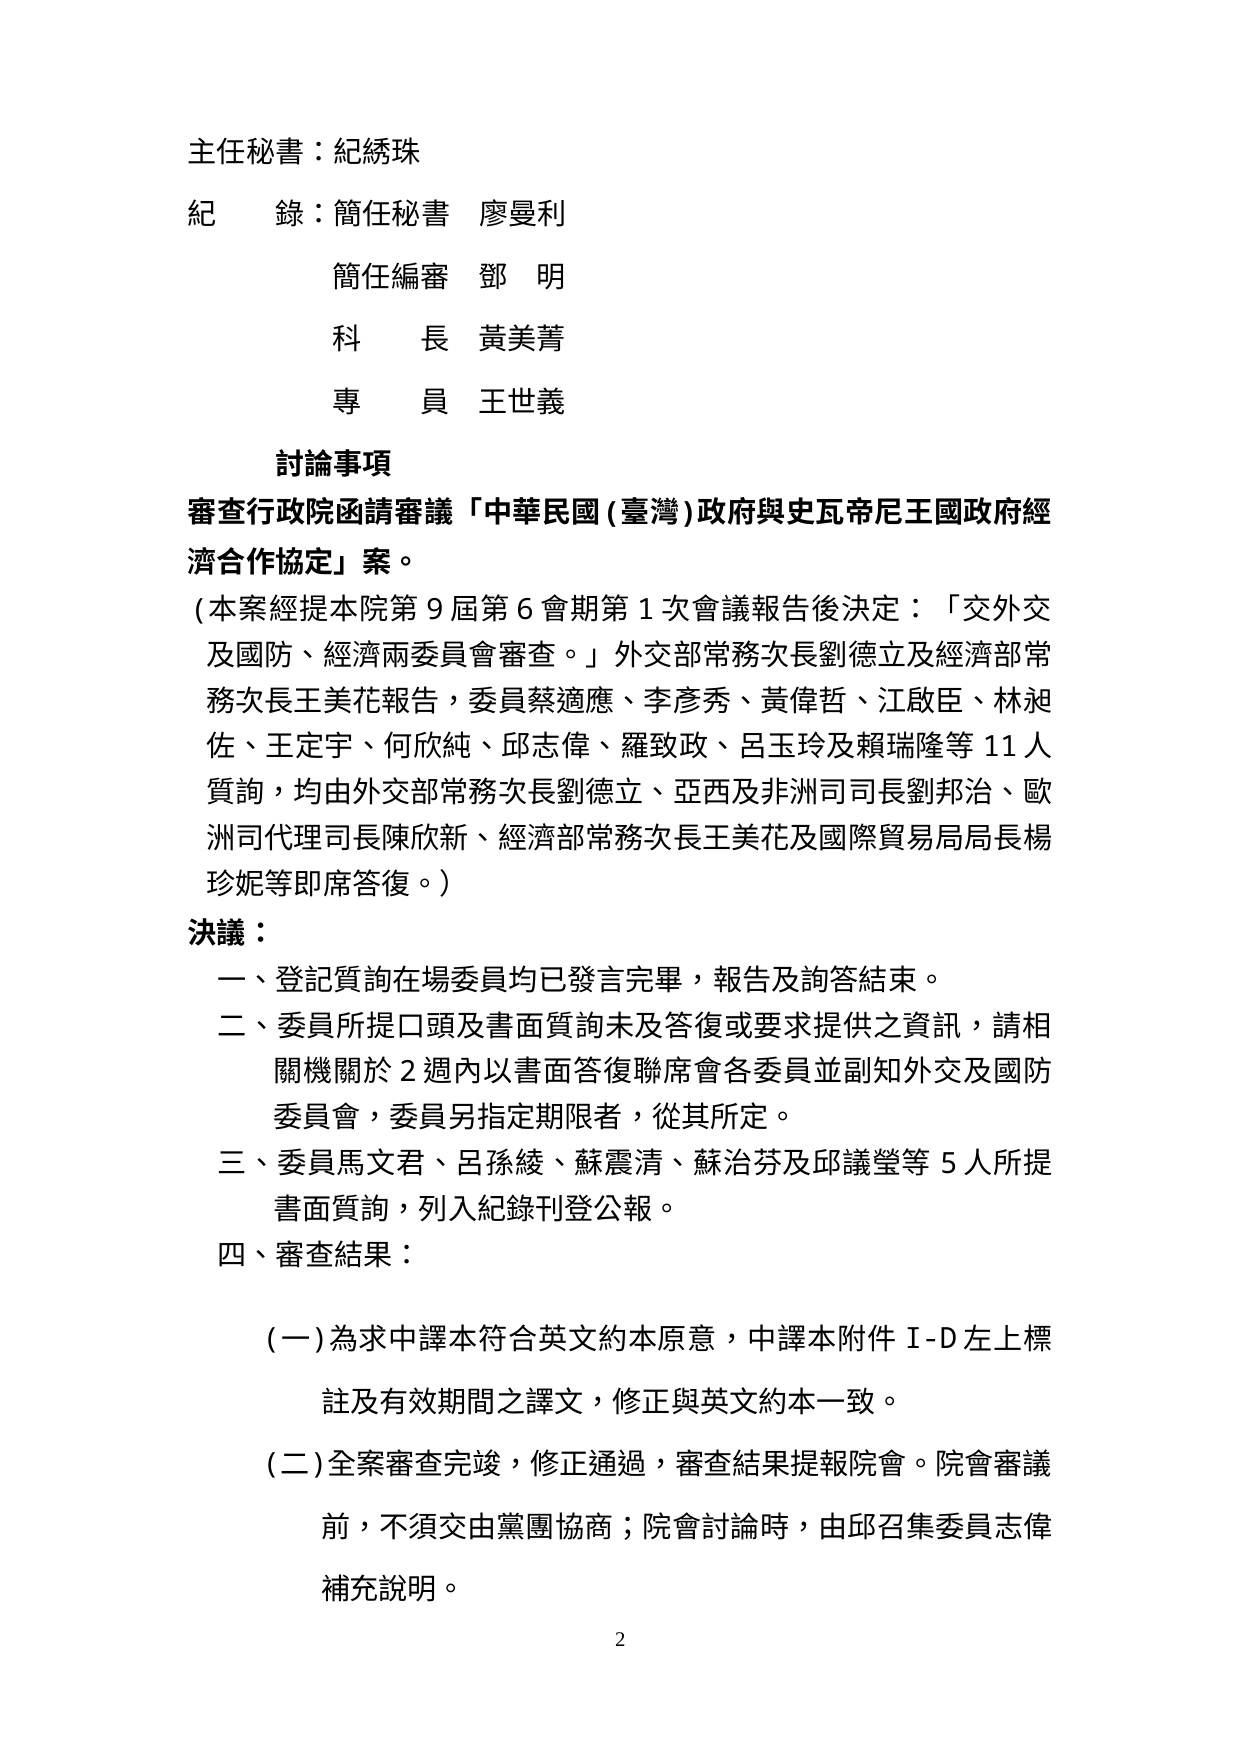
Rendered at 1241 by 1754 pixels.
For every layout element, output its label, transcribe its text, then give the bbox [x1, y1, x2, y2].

text 審查行政院函請審議「中華民國(臺灣)政府與史瓦帝尼王國政府經濟合作協定」案。 [187, 483, 1053, 583]
text 紀 錄：簡任秘書 廖曼利 [187, 170, 1053, 233]
text 討論事項 [187, 420, 1053, 483]
text 一、登記質詢在場委員均已發言完畢，報告及詢答結束。 [217, 953, 1053, 999]
text (一)為求中譯本符合英文約本原意，中譯本附件I-D左上標註及有效期間之譯文，修正與英文約本一致。 [262, 1295, 1053, 1420]
text 簡任編審 鄧 明 [332, 233, 1053, 295]
text 四、審查結果： [217, 1228, 1053, 1274]
text (本案經提本院第9屆第6會期第1次會議報告後決定：「交外交及國防、經濟兩委員會審查。」外交部常務次長劉德立及經濟部常務次長王美花報告，委員蔡適應、李彥秀、黃偉哲、江啟臣、林昶佐、王定宇、何欣純、邱志偉、羅致政、呂玉玲及賴瑞隆等11人質詢，均由外交部常務次長劉德立、亞西及非洲司司長劉邦治、歐洲司代理司長陳欣新、經濟部常務次長王美花及國際貿易局局長楊珍妮等即席答復。） [190, 583, 1053, 903]
text 科 長 黃美菁 [332, 295, 1053, 358]
text 二、委員所提口頭及書面質詢未及答復或要求提供之資訊，請相關機關於2週內以書面答復聯席會各委員並副知外交及國防委員會，委員另指定期限者，從其所定。 [217, 999, 1053, 1137]
text (二)全案審查完竣，修正通過，審查結果提報院會。院會審議前，不須交由黨團協商；院會討論時，由邱召集委員志偉補充說明。 [262, 1420, 1053, 1608]
text 決議： [187, 903, 1053, 953]
text 專 員 王世義 [332, 358, 1053, 420]
text 三、委員馬文君、呂孫綾、蘇震清、蘇治芬及邱議瑩等5人所提書面質詢，列入紀錄刊登公報。 [217, 1137, 1053, 1228]
text 主任秘書：紀綉珠 [187, 108, 1053, 170]
